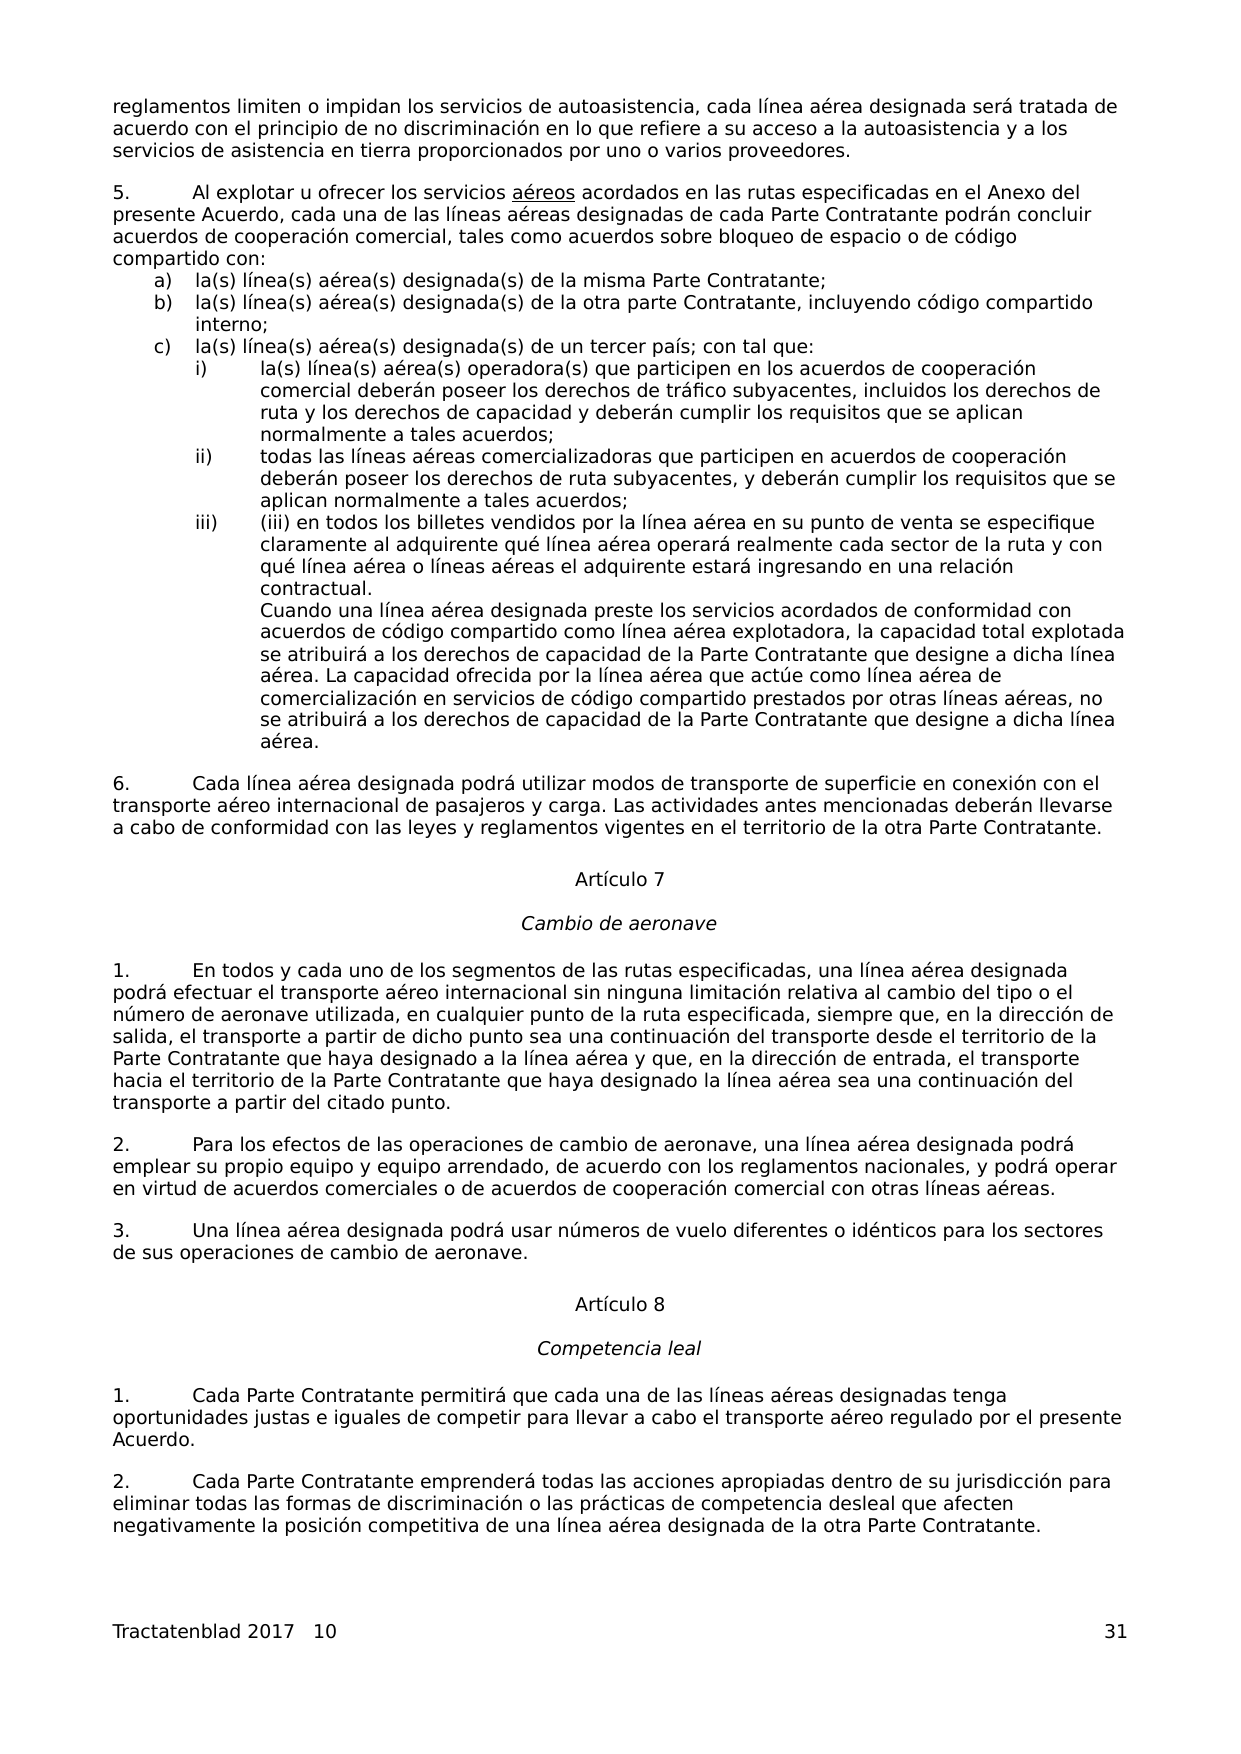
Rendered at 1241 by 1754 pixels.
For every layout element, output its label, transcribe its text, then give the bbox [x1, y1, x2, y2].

text b) la(s) línea(s) aérea(s) designada(s) de la otra parte Contratante, incluyendo código compartido interno; [153, 292, 1128, 336]
text 6. Cada línea aérea designada podrá utilizar modos de transporte de superficie en conexión con el transporte aéreo internacional de pasajeros y carga. Las actividades antes mencionadas deberán llevarse a cabo de conformidad con las leyes y reglamentos vigentes en el territorio de la otra Parte Contratante. [112, 773, 1128, 839]
text 1. En todos y cada uno de los segmentos de las rutas especificadas, una línea aérea designada podrá efectuar el transporte aéreo internacional sin ninguna limitación relativa al cambio del tipo o el número de aeronave utilizada, en cualquier punto de la ruta especificada, siempre que, en la dirección de salida, el transporte a partir de dicho punto sea una continuación del transporte desde el territorio de la Parte Contratante que haya designado a la línea aérea y que, en la dirección de entrada, el transporte hacia el territorio de la Parte Contratante que haya designado la línea aérea sea una continuación del transporte a partir del citado punto. [112, 960, 1128, 1114]
text 2. Cada Parte Contratante emprenderá todas las acciones apropiadas dentro de su jurisdicción para eliminar todas las formas de discriminación o las prácticas de competencia desleal que afecten negativamente la posición competitiva de una línea aérea designada de la otra Parte Contratante. [112, 1471, 1128, 1537]
text i) la(s) línea(s) aérea(s) operadora(s) que participen en los acuerdos de cooperación comercial deberán poseer los derechos de tráfico subyacentes, incluidos los derechos de ruta y los derechos de capacidad y deberán cumplir los requisitos que se aplican normalmente a tales acuerdos; [195, 358, 1128, 446]
text Cuando una línea aérea designada preste los servicios acordados de conformidad con acuerdos de código compartido como línea aérea explotadora, la capacidad total explotada se atribuirá a los derechos de capacidad de la Parte Contratante que designe a dicha línea aérea. La capacidad ofrecida por la línea aérea que actúe como línea aérea de comercialización en servicios de código compartido prestados por otras líneas aéreas, no se atribuirá a los derechos de capacidad de la Parte Contratante que designe a dicha línea aérea. [260, 599, 1128, 753]
text ii) todas las líneas aéreas comercializadoras que participen en acuerdos de cooperación deberán poseer los derechos de ruta subyacentes, y deberán cumplir los requisitos que se aplican normalmente a tales acuerdos; [195, 446, 1128, 512]
text 2. Para los efectos de las operaciones de cambio de aeronave, una línea aérea designada podrá emplear su propio equipo y equipo arrendado, de acuerdo con los reglamentos nacionales, y podrá operar en virtud de acuerdos comerciales o de acuerdos de cooperación comercial con otras líneas aéreas. [112, 1134, 1128, 1200]
subtitle Artículo 8 Competencia leal [112, 1294, 1128, 1360]
text a) la(s) línea(s) aérea(s) designada(s) de la misma Parte Contratante; [153, 270, 1128, 292]
text 3. Una línea aérea designada podrá usar números de vuelo diferentes o idénticos para los sectores de sus operaciones de cambio de aeronave. [112, 1220, 1128, 1264]
text c) la(s) línea(s) aérea(s) designada(s) de un tercer país; con tal que: [153, 336, 1128, 358]
text iii) (iii) en todos los billetes vendidos por la línea aérea en su punto de venta se especifique claramente al adquirente qué línea aérea operará realmente cada sector de la ruta y con qué línea aérea o líneas aéreas el adquirente estará ingresando en una relación contractual. [195, 512, 1128, 599]
text 5. Al explotar u ofrecer los servicios aéreos acordados en las rutas especificadas en el Anexo del presente Acuerdo, cada una de las líneas aéreas designadas de cada Parte Contratante podrán concluir acuerdos de cooperación comercial, tales como acuerdos sobre bloqueo de espacio o de código compartido con: [112, 182, 1128, 270]
subtitle Artículo 7 Cambio de aeronave [112, 869, 1128, 935]
text reglamentos limiten o impidan los servicios de autoasistencia, cada línea aérea designada será tratada de acuerdo con el principio de no discriminación en lo que refiere a su acceso a la autoasistencia y a los servicios de asistencia en tierra proporcionados por uno o varios proveedores. [112, 96, 1128, 162]
text 1. Cada Parte Contratante permitirá que cada una de las líneas aéreas designadas tenga oportunidades justas e iguales de competir para llevar a cabo el transporte aéreo regulado por el presente Acuerdo. [112, 1385, 1128, 1451]
